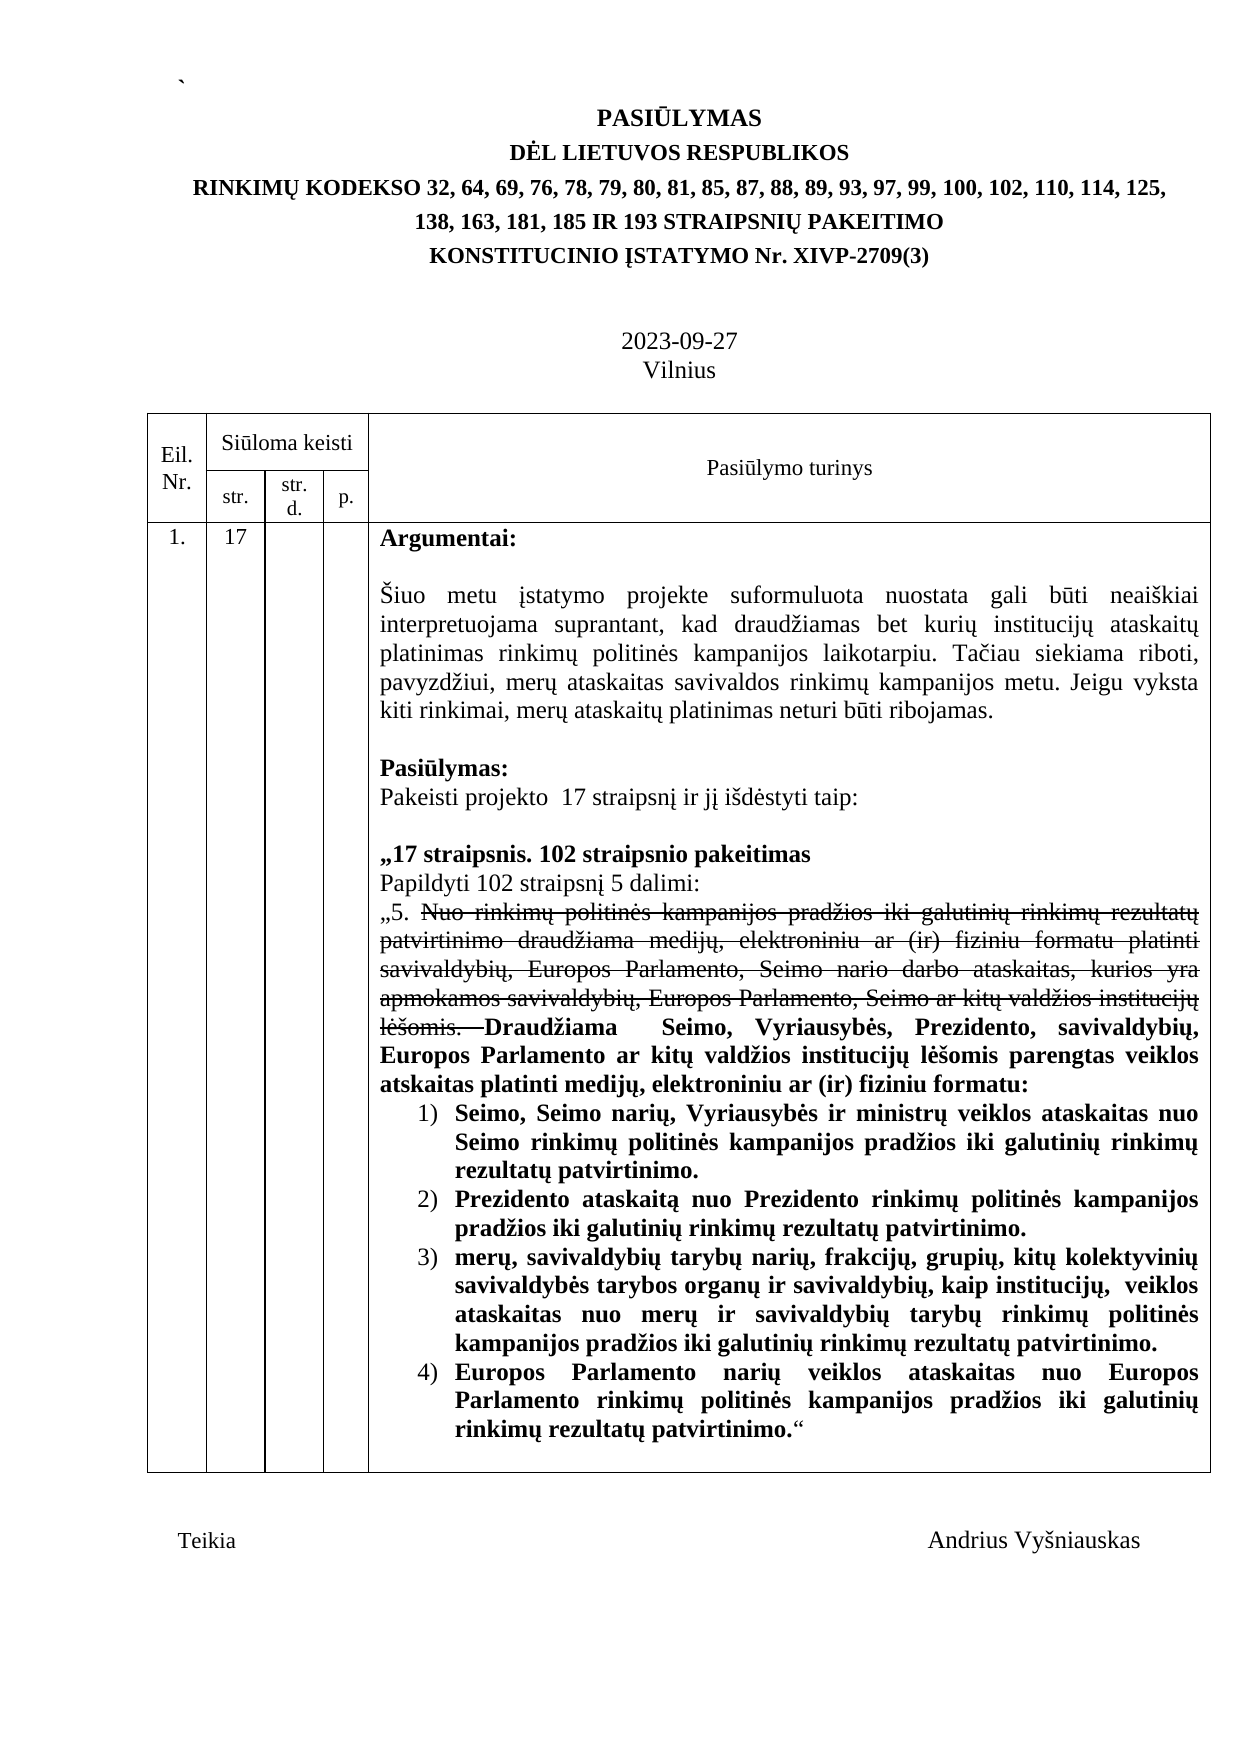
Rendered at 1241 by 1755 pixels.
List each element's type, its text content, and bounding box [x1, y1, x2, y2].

table_cell [266, 523, 323, 1472]
text DĖL LIETUVOS RESPUBLIKOS [177, 131, 1181, 166]
table_cell 17 [207, 523, 264, 1472]
text KONSTITUCINIO ĮSTATYMO Nr. XIVP-2709(3) [177, 234, 1181, 269]
table_cell str. d. [266, 471, 323, 522]
text Teikia (Parašas) Andrius Vyšniauskas [177, 1525, 1181, 1554]
table_header Eil. Nr. [148, 414, 206, 522]
text 2023-09-27 [177, 326, 1181, 355]
table_cell 1. [148, 523, 206, 1472]
text ` [177, 74, 1181, 103]
table_cell [324, 523, 368, 1472]
table_cell Argumentai: Šiuo metu įstatymo projekte suformuluota nuostata gali būti neaiškiai interpretuojama suprantant, kad draudžiamas bet kurių institucijų ataskaitų platinimas rinkimų politinės kampanijos laikotarpiu. Tačiau siekiama riboti, pavyzdžiui, merų ataskaitas savivaldos rinkimų kampanijos metu. Jeigu vyksta kiti rinkimai, merų ataskaitų platinimas neturi būti ribojamas. Pasiūlymas: Pakeisti projekto 17 straipsnį ir jį išdėstyti taip: „17 straipsnis. 102 straipsnio pakeitimas Papildyti 102 straipsnį 5 dalimi: „5. Nuo rinkimų politinės kampanijos pradžios iki galutinių rinkimų rezultatų patvirtinimo draudžiama medijų, elektroniniu ar (ir) fiziniu formatu platinti savivaldybių, Europos Parlamento, Seimo nario darbo ataskaitas, kurios yra apmokamos savivaldybių, Europos Parlamento, Seimo ar kitų valdžios institucijų lėšomis. Draudžiama Seimo, Vyriausybės, Prezidento, savivaldybių, Europos Parlamento ar kitų valdžios institucijų lėšomis parengtas veiklos atskaitas platinti medijų, elektroniniu ar (ir) fiziniu formatu: Seimo, Seimo narių, Vyriausybės ir ministrų veiklos ataskaitas nuo Seimo rinkimų politinės kampanijos pradžios iki galutinių rinkimų rezultatų patvirtinimo. Prezidento ataskaitą nuo Prezidento rinkimų politinės kampanijos pradžios iki galutinių rinkimų rezultatų patvirtinimo. merų, savivaldybių tarybų narių, frakcijų, grupių, kitų kolektyvinių savivaldybės tarybos organų ir savivaldybių, kaip institucijų, veiklos ataskaitas nuo merų ir savivaldybių tarybų rinkimų politinės kampanijos pradžios iki galutinių rinkimų rezultatų patvirtinimo. Europos Parlamento narių veiklos ataskaitas nuo Europos Parlamento rinkimų politinės kampanijos pradžios iki galutinių rinkimų rezultatų patvirtinimo.“ [369, 523, 1210, 1472]
table_header Siūloma keisti [207, 414, 368, 470]
text Vilnius [177, 355, 1181, 384]
table_cell p. [324, 471, 368, 522]
text PASIŪLYMAS [177, 103, 1181, 131]
table_cell str. [207, 471, 264, 522]
text RINKIMŲ KODEKSO 32, 64, 69, 76, 78, 79, 80, 81, 85, 87, 88, 89, 93, 97, 99, 100, 102, 110, 114, 125, 138, 163, 181, 185 IR 193 STRAIPSNIŲ PAKEITIMO [177, 166, 1181, 234]
table_header Pasiūlymo turinys [369, 414, 1210, 522]
